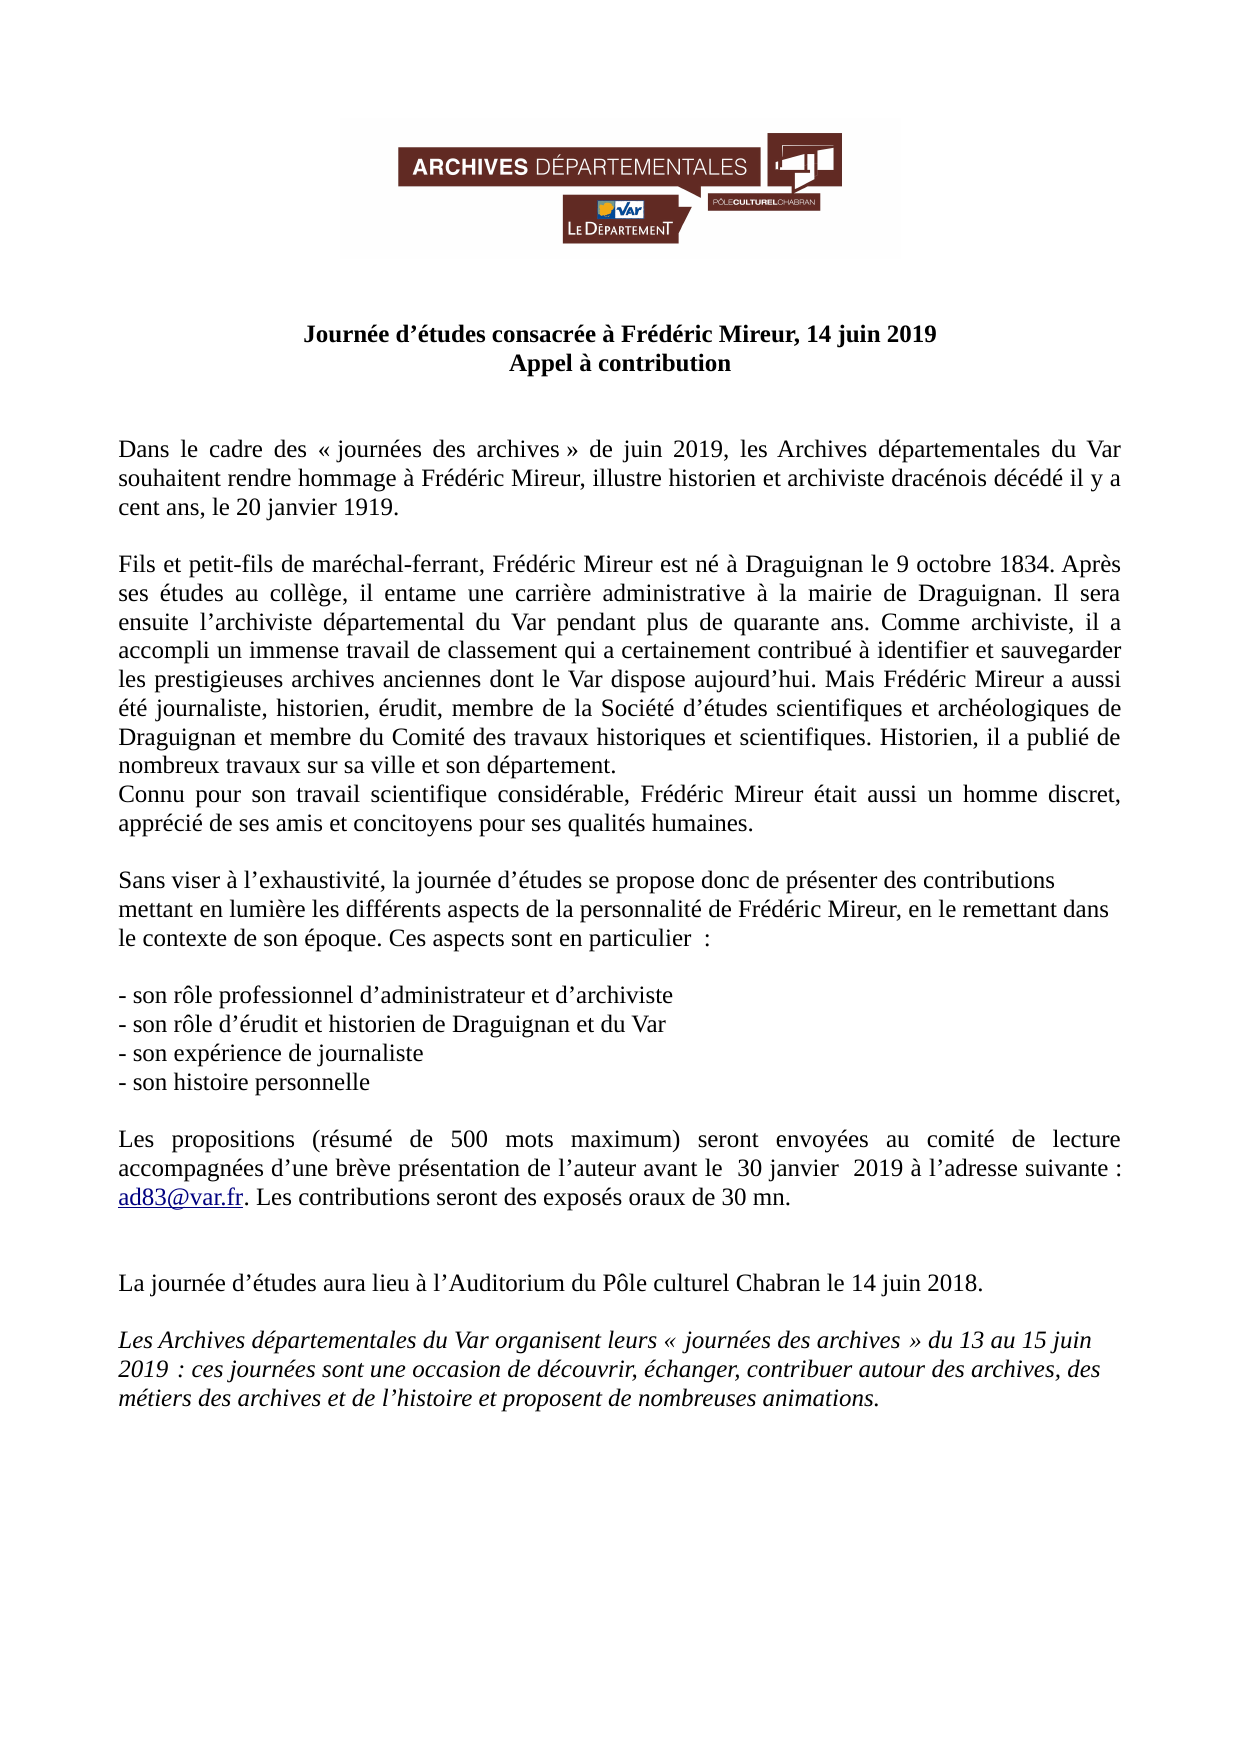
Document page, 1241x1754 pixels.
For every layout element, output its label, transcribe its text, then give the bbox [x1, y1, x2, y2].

picture [339, 118, 901, 259]
text Appel à contribution [118, 348, 1122, 377]
text Les Archives départementales du Var organisent leurs « journées des archives » du 13 au 15 juin 2019 : ces journées sont une occasion de découvrir, échanger, contribuer autour des archives, des métiers des archives et de l’histoire et proposent de nombreuses animations. [118, 1326, 1122, 1412]
text - son rôle professionnel d’administrateur et d’archiviste [118, 981, 1122, 1009]
text Dans le cadre des « journées des archives » de juin 2019, les Archives départementales du Var souhaitent rendre hommage à Frédéric Mireur, illustre historien et archiviste dracénois décédé il y a cent ans, le 20 janvier 1919. [118, 434, 1122, 521]
text Sans viser à l’exhaustivité, la journée d’études se propose donc de présenter des contributions mettant en lumière les différents aspects de la personnalité de Frédéric Mireur, en le remettant dans le contexte de son époque. Ces aspects sont en particulier : [118, 866, 1122, 952]
text Les propositions (résumé de 500 mots maximum) seront envoyées au comité de lecture accompagnées d’une brève présentation de l’auteur avant le 30 janvier 2019 à l’adresse suivante : ad83@var.fr. Les contributions seront des exposés oraux de 30 mn. [118, 1124, 1122, 1211]
text - son expérience de journaliste [118, 1038, 1122, 1067]
text - son histoire personnelle [118, 1067, 1122, 1096]
text - son rôle d’érudit et historien de Draguignan et du Var [118, 1009, 1122, 1038]
text Connu pour son travail scientifique considérable, Frédéric Mireur était aussi un homme discret, apprécié de ses amis et concitoyens pour ses qualités humaines. [118, 779, 1122, 837]
text Journée d’études consacrée à Frédéric Mireur, 14 juin 2019 [118, 319, 1122, 348]
text Fils et petit-fils de maréchal-ferrant, Frédéric Mireur est né à Draguignan le 9 octobre 1834. Après ses études au collège, il entame une carrière administrative à la mairie de Draguignan. Il sera ensuite l’archiviste départemental du Var pendant plus de quarante ans. Comme archiviste, il a accompli un immense travail de classement qui a certainement contribué à identifier et sauvegarder les prestigieuses archives anciennes dont le Var dispose aujourd’hui. Mais Frédéric Mireur a aussi été journaliste, historien, érudit, membre de la Société d’études scientifiques et archéologiques de Draguignan et membre du Comité des travaux historiques et scientifiques. Historien, il a publié de nombreux travaux sur sa ville et son département. [118, 549, 1122, 779]
text La journée d’études aura lieu à l’Auditorium du Pôle culturel Chabran le 14 juin 2018. [118, 1268, 1122, 1297]
